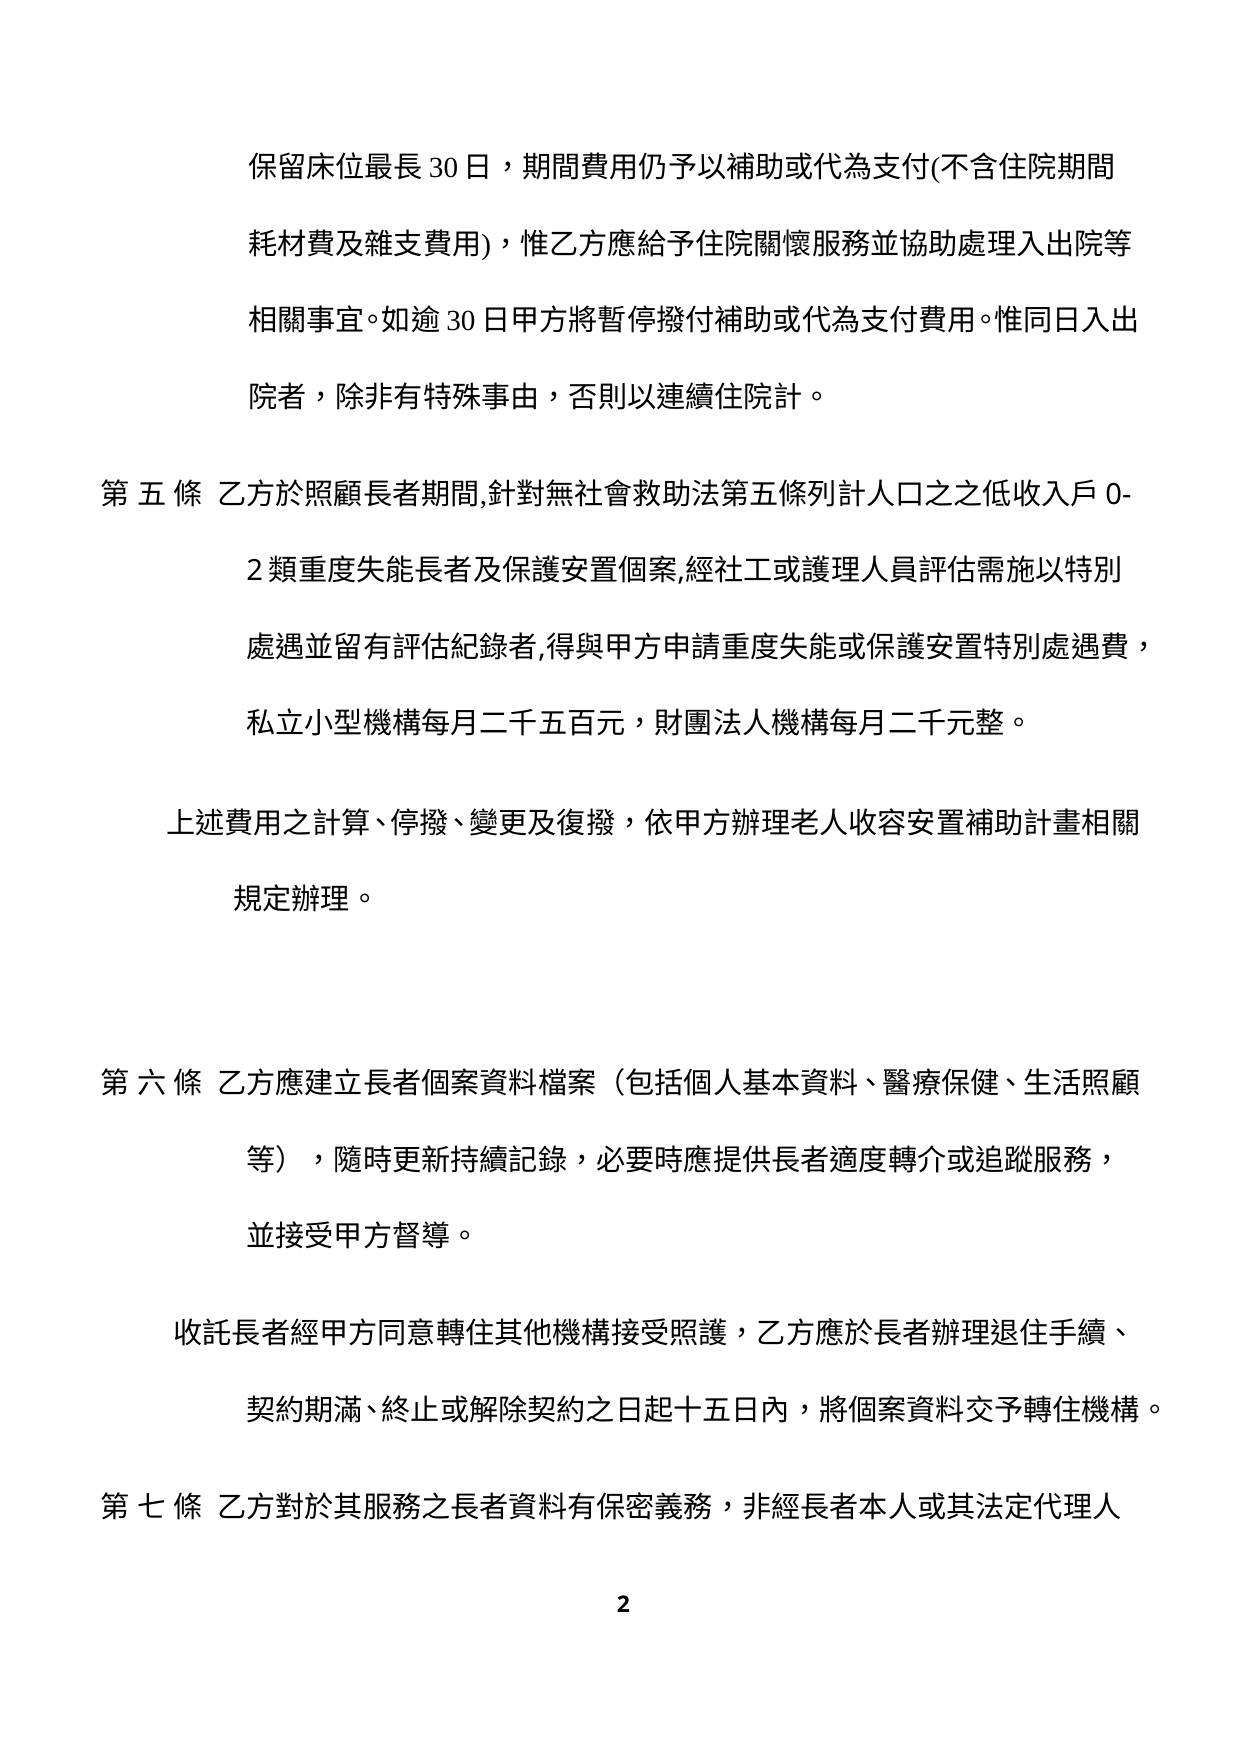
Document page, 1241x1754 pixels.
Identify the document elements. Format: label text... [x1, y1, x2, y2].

text 上述費用之計算、停撥、變更及復撥，依甲方辦理老人收容安置補助計畫相關規定辦理。 [100, 782, 1140, 935]
text 第 六 條 乙方應建立長者個案資料檔案（包括個人基本資料、醫療保健、生活照顧等），隨時更新持續記錄，必要時應提供長者適度轉介或追蹤服務，並接受甲方督導。 [100, 1043, 1140, 1272]
text 收託長者經甲方同意轉住其他機構接受照護，乙方應於長者辦理退住手續、契約期滿、終止或解除契約之日起十五日內，將個案資料交予轉住機構。 [100, 1293, 1140, 1446]
text 第 五 條 乙方於照顧長者期間,針對無社會救助法第五條列計人口之之低收入戶0-2類重度失能長者及保護安置個案,經社工或護理人員評估需施以特別處遇並留有評估紀錄者,得與甲方申請重度失能或保護安置特別處遇費，私立小型機構每月二千五百元，財團法人機構每月二千元整。 [100, 453, 1140, 759]
text 第 七 條 乙方對於其服務之長者資料有保密義務，非經長者本人或其法定代理人 [100, 1467, 1140, 1543]
text 保留床位最長30日，期間費用仍予以補助或代為支付(不含住院期間耗材費及雜支費用)，惟乙方應給予住院關懷服務並協助處理入出院等相關事宜。如逾30日甲方將暫停撥付補助或代為支付費用。惟同日入出院者，除非有特殊事由，否則以連續住院計。 [100, 127, 1140, 433]
